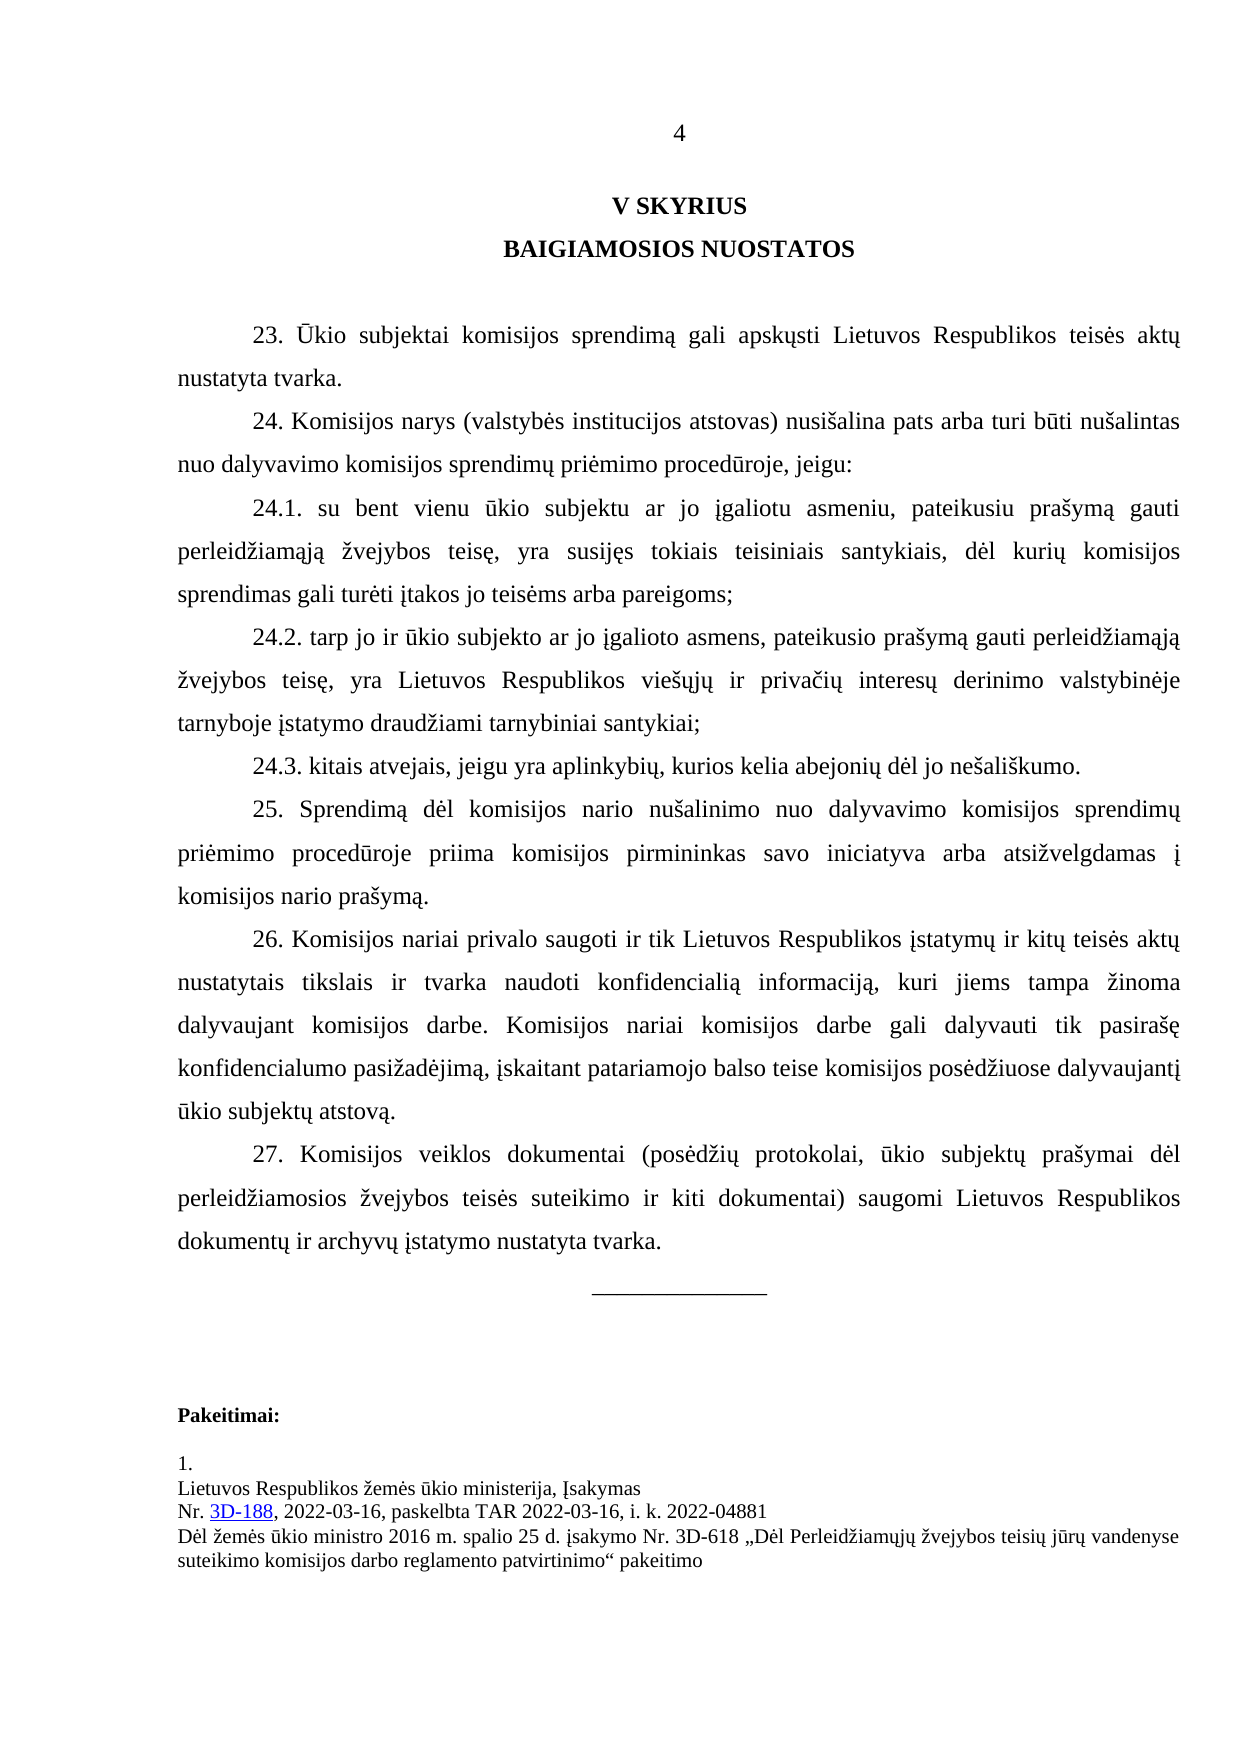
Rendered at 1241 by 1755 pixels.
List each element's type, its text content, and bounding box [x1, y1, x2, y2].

text 26. Komisijos nariai privalo saugoti ir tik Lietuvos Respublikos įstatymų ir kitų teisės aktų nustatytais tikslais ir tvarka naudoti konfidencialią informaciją, kuri jiems tampa žinoma dalyvaujant komisijos darbe. Komisijos nariai komisijos darbe gali dalyvauti tik pasirašę konfidencialumo pasižadėjimą, įskaitant patariamojo balso teise komisijos posėdžiuose dalyvaujantį ūkio subjektų atstovą. [177, 924, 1181, 1125]
text BAIGIAMOSIOS NUOSTATOS [177, 234, 1181, 263]
text 24.2. tarp jo ir ūkio subjekto ar jo įgalioto asmens, pateikusio prašymą gauti perleidžiamąją žvejybos teisę, yra Lietuvos Respublikos viešųjų ir privačių interesų derinimo valstybinėje tarnyboje įstatymo draudžiami tarnybiniai santykiai; [177, 622, 1181, 737]
text 24.1. su bent vienu ūkio subjektu ar jo įgaliotu asmeniu, pateikusiu prašymą gauti perleidžiamąją žvejybos teisę, yra susijęs tokiais teisiniais santykiais, dėl kurių komisijos sprendimas gali turėti įtakos jo teisėms arba pareigoms; [177, 493, 1181, 608]
text Lietuvos Respublikos žemės ūkio ministerija, Įsakymas [177, 1475, 1181, 1499]
text 24.3. kitais atvejais, jeigu yra aplinkybių, kurios kelia abejonių dėl jo nešališkumo. [177, 751, 1181, 780]
text V SKYRIUS [177, 191, 1181, 219]
text Dėl žemės ūkio ministro 2016 m. spalio 25 d. įsakymo Nr. 3D-618 „Dėl Perleidžiamųjų žvejybos teisių jūrų vandenyse suteikimo komisijos darbo reglamento patvirtinimo“ pakeitimo [177, 1523, 1181, 1572]
text ______________ [177, 1269, 1181, 1298]
text 27. Komisijos veiklos dokumentai (posėdžių protokolai, ūkio subjektų prašymai dėl perleidžiamosios žvejybos teisės suteikimo ir kiti dokumentai) saugomi Lietuvos Respublikos dokumentų ir archyvų įstatymo nustatyta tvarka. [177, 1139, 1181, 1254]
text 25. Sprendimą dėl komisijos nario nušalinimo nuo dalyvavimo komisijos sprendimų priėmimo procedūroje priima komisijos pirmininkas savo iniciatyva arba atsižvelgdamas į komisijos nario prašymą. [177, 794, 1181, 909]
text 23. Ūkio subjektai komisijos sprendimą gali apskųsti Lietuvos Respublikos teisės aktų nustatyta tvarka. [177, 320, 1181, 392]
text 24. Komisijos narys (valstybės institucijos atstovas) nusišalina pats arba turi būti nušalintas nuo dalyvavimo komisijos sprendimų priėmimo procedūroje, jeigu: [177, 406, 1181, 478]
text Nr. 3D-188, 2022-03-16, paskelbta TAR 2022-03-16, i. k. 2022-04881 [177, 1499, 1181, 1523]
text 1. [177, 1451, 1181, 1475]
text Pakeitimai: [177, 1403, 1181, 1427]
